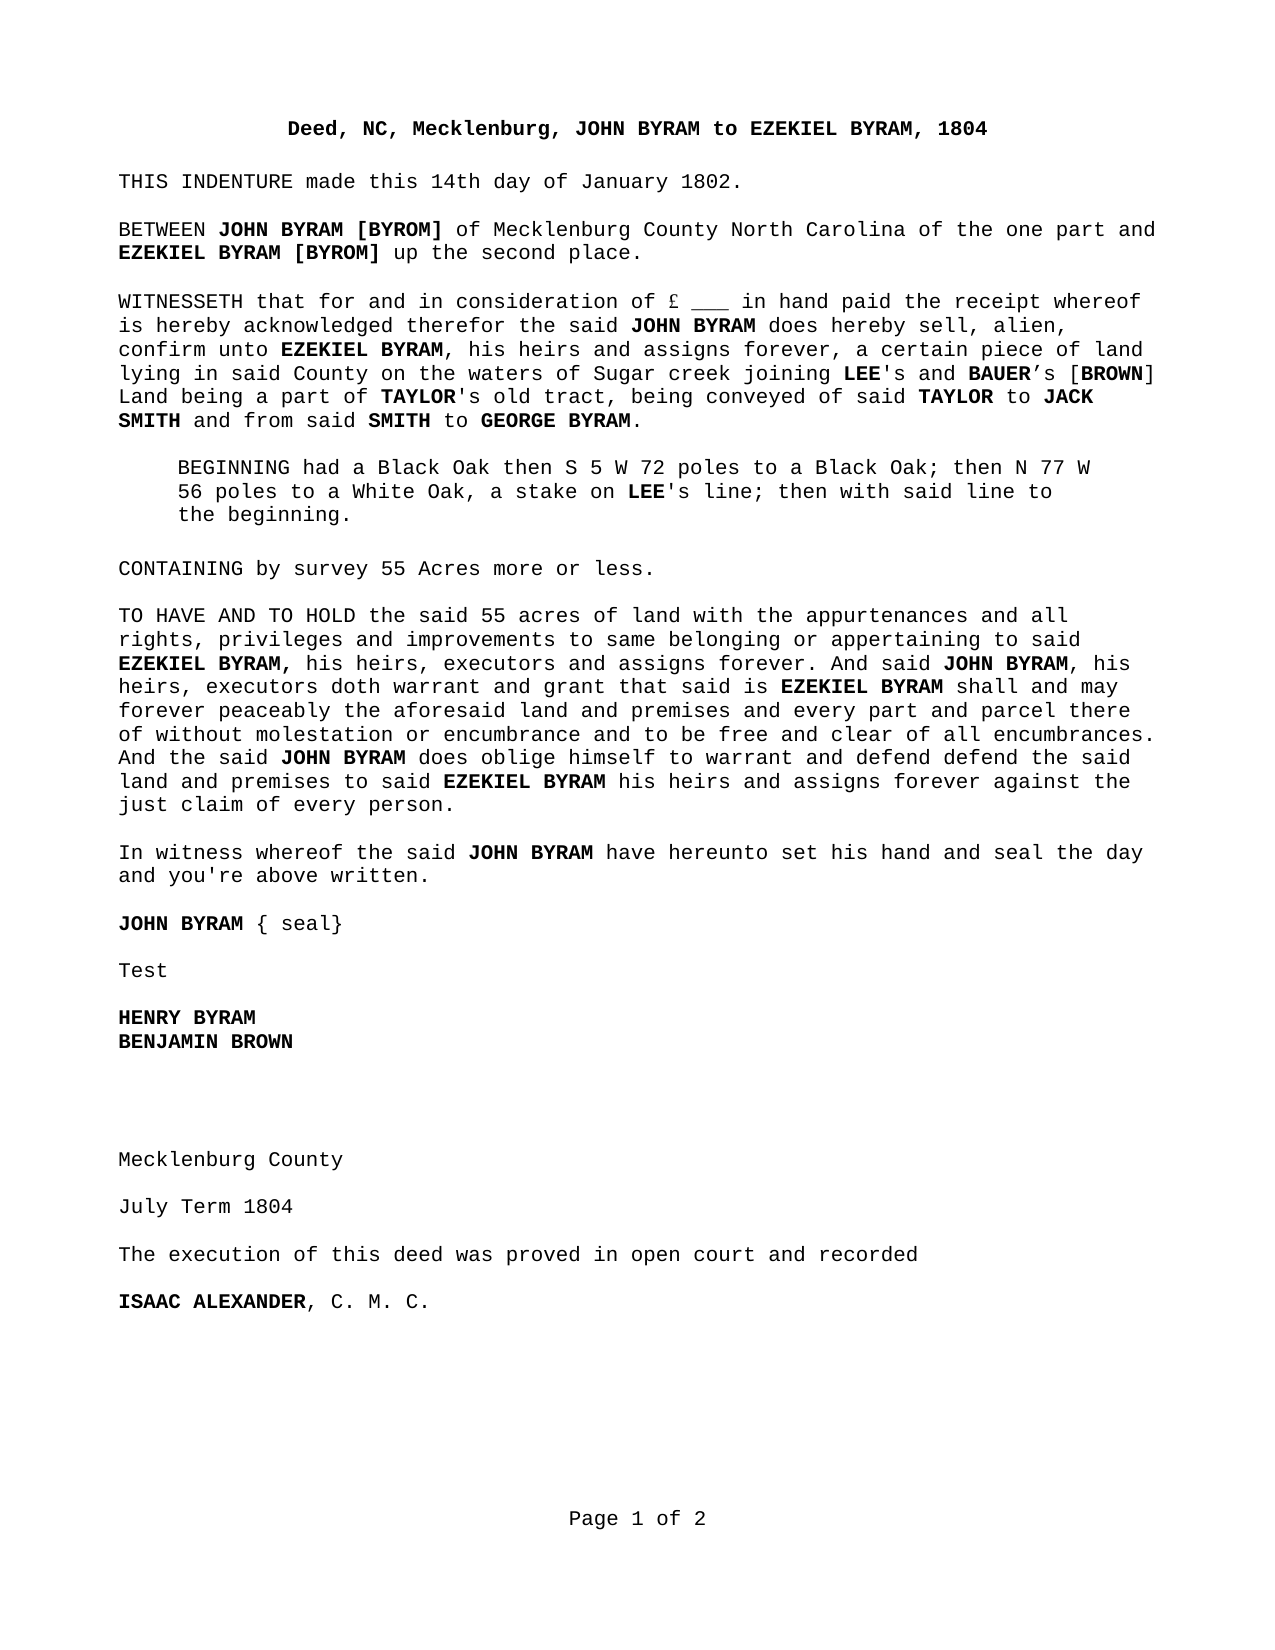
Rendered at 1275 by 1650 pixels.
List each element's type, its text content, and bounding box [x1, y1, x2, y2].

text Mecklenburg County [118, 1149, 1157, 1173]
text Isaac Alexander, C. M. C. [118, 1291, 1157, 1315]
text Benjamin Brown [118, 1031, 1157, 1054]
text The execution of this deed was proved in open court and recorded [118, 1244, 1157, 1267]
text Test [118, 960, 1157, 984]
text In witness whereof the said JOHN BYRAM have hereunto set his hand and seal the day and you're above written. [118, 842, 1157, 889]
text This indenture made this 14th day of January 1802. [118, 171, 1157, 195]
text Henry BYRAM [118, 1007, 1157, 1031]
text Beginning had a Black Oak then S 5 W 72 poles to a Black Oak; then N 77 W 56 poles to a White Oak, a stake on LEE's line; then with said line to the beginning. [177, 457, 1098, 528]
text Between JOHN BYRAM [BYROM] of Mecklenburg County North Carolina of the one part and EZEKIEL BYRAM [BYROM] up the second place. [118, 218, 1157, 266]
text July Term 1804 [118, 1196, 1157, 1220]
text To have and to hold the said 55 acres of land with the appurtenances and all rights, privileges and improvements to same belonging or appertaining to said EZEKIEL BYRAM, his heirs, executors and assigns forever. And said JOHN BYRAM, his heirs, executors doth warrant and grant that said is EZEKIEL BYRAM shall and may forever peaceably the aforesaid land and premises and every part and parcel there of without molestation or encumbrance and to be free and clear of all encumbrances. And the said JOHN BYRAM does oblige himself to warrant and defend defend the said land and premises to said EZEKIEL BYRAM his heirs and assigns forever against the just claim of every person. [118, 605, 1157, 818]
text Containing by survey 55 Acres more or less. [118, 558, 1157, 582]
text Witnesseth that for and in consideration of £ ___ in hand paid the receipt whereof is hereby acknowledged therefor the said JOHN BYRAM does hereby sell, alien, confirm unto EZEKIEL BYRAM, his heirs and assigns forever, a certain piece of land lying in said County on the waters of Sugar creek joining LEE's and bauer’s [brown] Land being a part of TAYLOR's old tract, being conveyed of said TAYLOR to JACK SMITH and from said SMITH to GEORGE BYRAM. [118, 289, 1157, 433]
text JOHN BYRAM { seal} [118, 913, 1157, 936]
